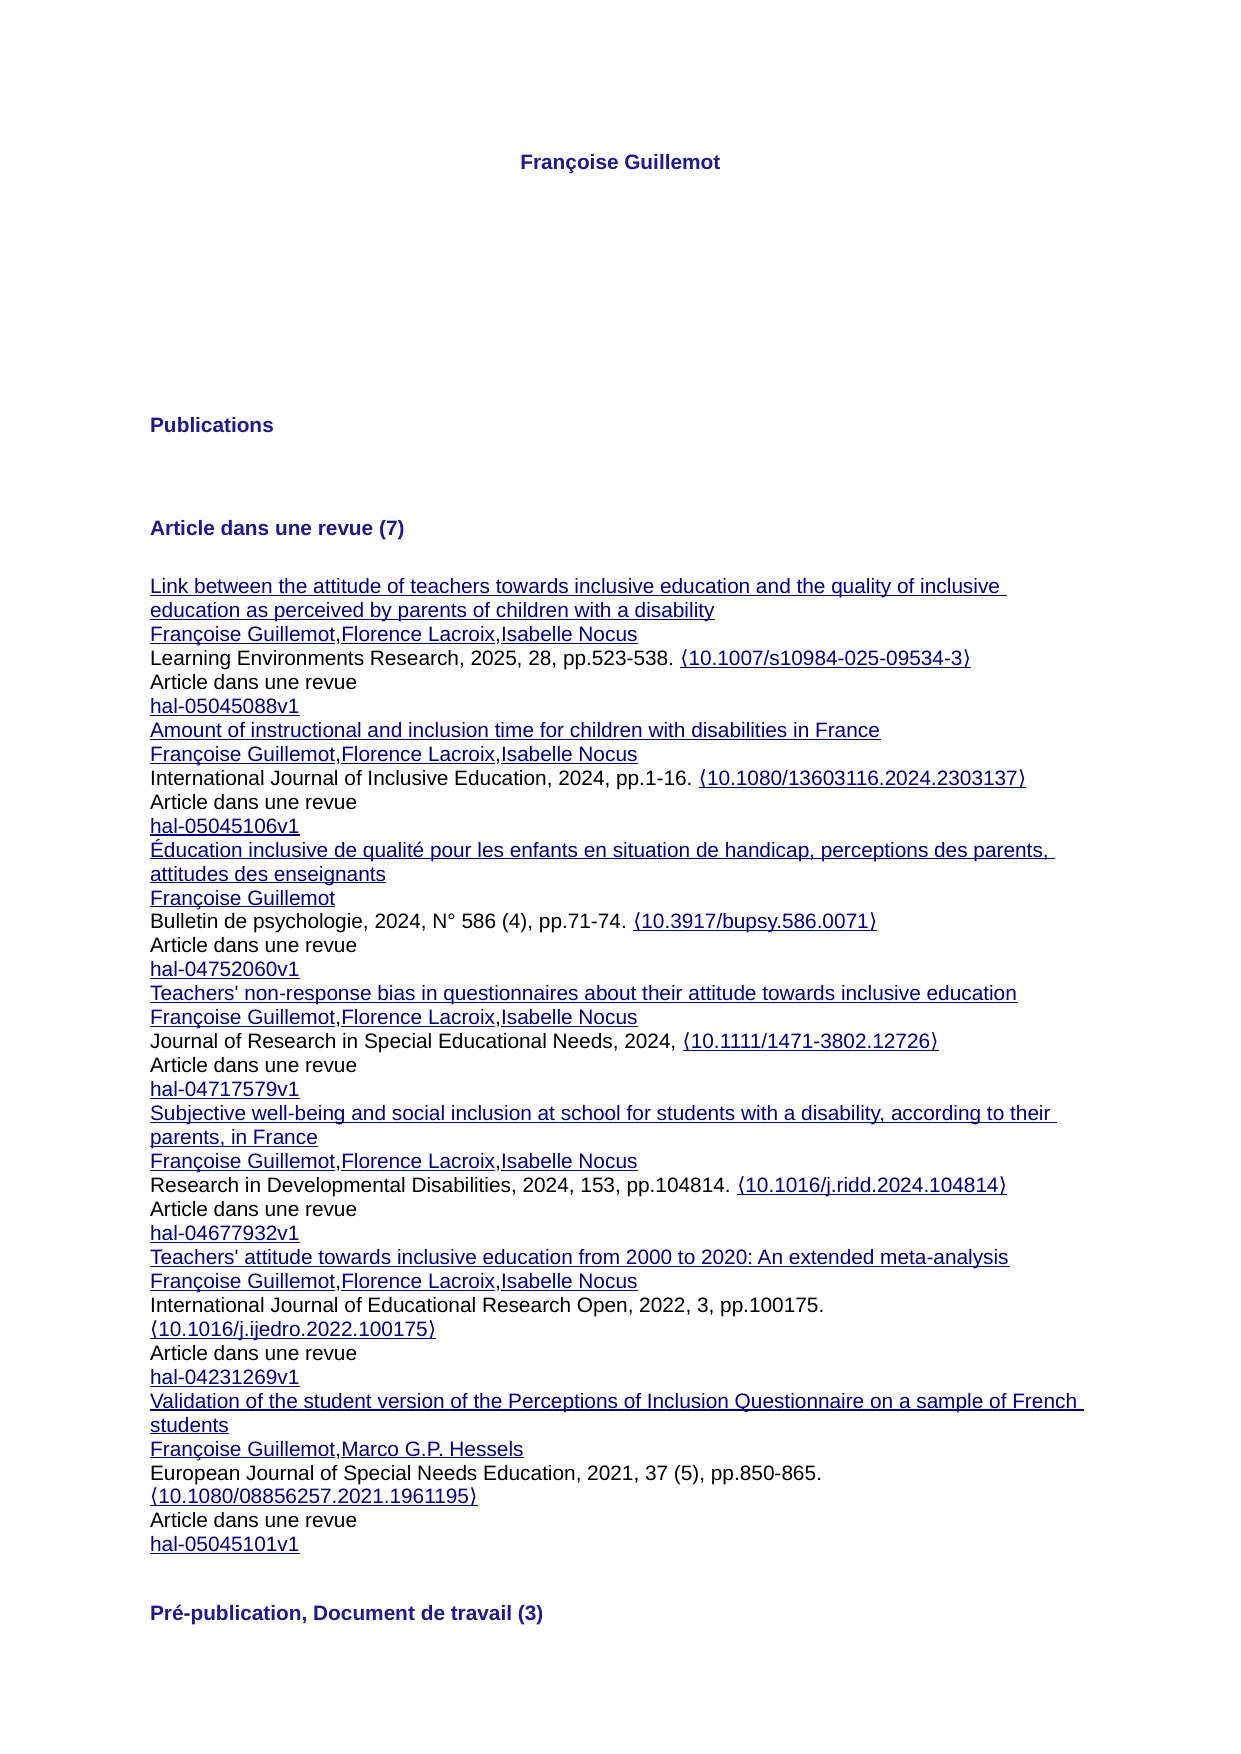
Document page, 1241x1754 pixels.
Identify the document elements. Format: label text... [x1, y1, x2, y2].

subtitle Pré-publication, Document de travail (3) [150, 1601, 1090, 1625]
table_cell Teachers' attitude towards inclusive education from 2000 to 2020: An extended meta-analysis Françoise Guillemot,Florence Lacroix,Isabelle Nocus International Journal of Educational Research Open, 2022, 3, pp.100175. ⟨10.1016/j.ijedro.2022.100175⟩ Article dans une revue hal-04231269v1 [150, 1245, 1090, 1388]
table_cell Teachers' non‐response bias in questionnaires about their attitude towards inclusive education Françoise Guillemot,Florence Lacroix,Isabelle Nocus Journal of Research in Special Educational Needs, 2024, ⟨10.1111/1471-3802.12726⟩ Article dans une revue hal-04717579v1 [150, 981, 1090, 1101]
subtitle Article dans une revue (7) [150, 516, 1090, 539]
table_cell Amount of instructional and inclusion time for children with disabilities in France Françoise Guillemot,Florence Lacroix,Isabelle Nocus International Journal of Inclusive Education, 2024, pp.1-16. ⟨10.1080/13603116.2024.2303137⟩ Article dans une revue hal-05045106v1 [150, 718, 1090, 837]
table_cell Validation of the student version of the Perceptions of Inclusion Questionnaire on a sample of French students Françoise Guillemot,Marco G.P. Hessels European Journal of Special Needs Education, 2021, 37 (5), pp.850-865. ⟨10.1080/08856257.2021.1961195⟩ Article dans une revue hal-05045101v1 [150, 1389, 1090, 1556]
subtitle Publications [150, 412, 1090, 436]
subtitle Françoise Guillemot [150, 150, 1090, 174]
table_cell Éducation inclusive de qualité pour les enfants en situation de handicap, perceptions des parents, attitudes des enseignants Françoise Guillemot Bulletin de psychologie, 2024, N° 586 (4), pp.71-74. ⟨10.3917/bupsy.586.0071⟩ Article dans une revue hal-04752060v1 [150, 838, 1090, 981]
table_cell Subjective well-being and social inclusion at school for students with a disability, according to their parents, in France Françoise Guillemot,Florence Lacroix,Isabelle Nocus Research in Developmental Disabilities, 2024, 153, pp.104814. ⟨10.1016/j.ridd.2024.104814⟩ Article dans une revue hal-04677932v1 [150, 1101, 1090, 1245]
table_header Link between the attitude of teachers towards inclusive education and the quality of inclusive education as perceived by parents of children with a disability Françoise Guillemot,Florence Lacroix,Isabelle Nocus Learning Environments Research, 2025, 28, pp.523-538. ⟨10.1007/s10984-025-09534-3⟩ Article dans une revue hal-05045088v1 [150, 574, 1090, 718]
